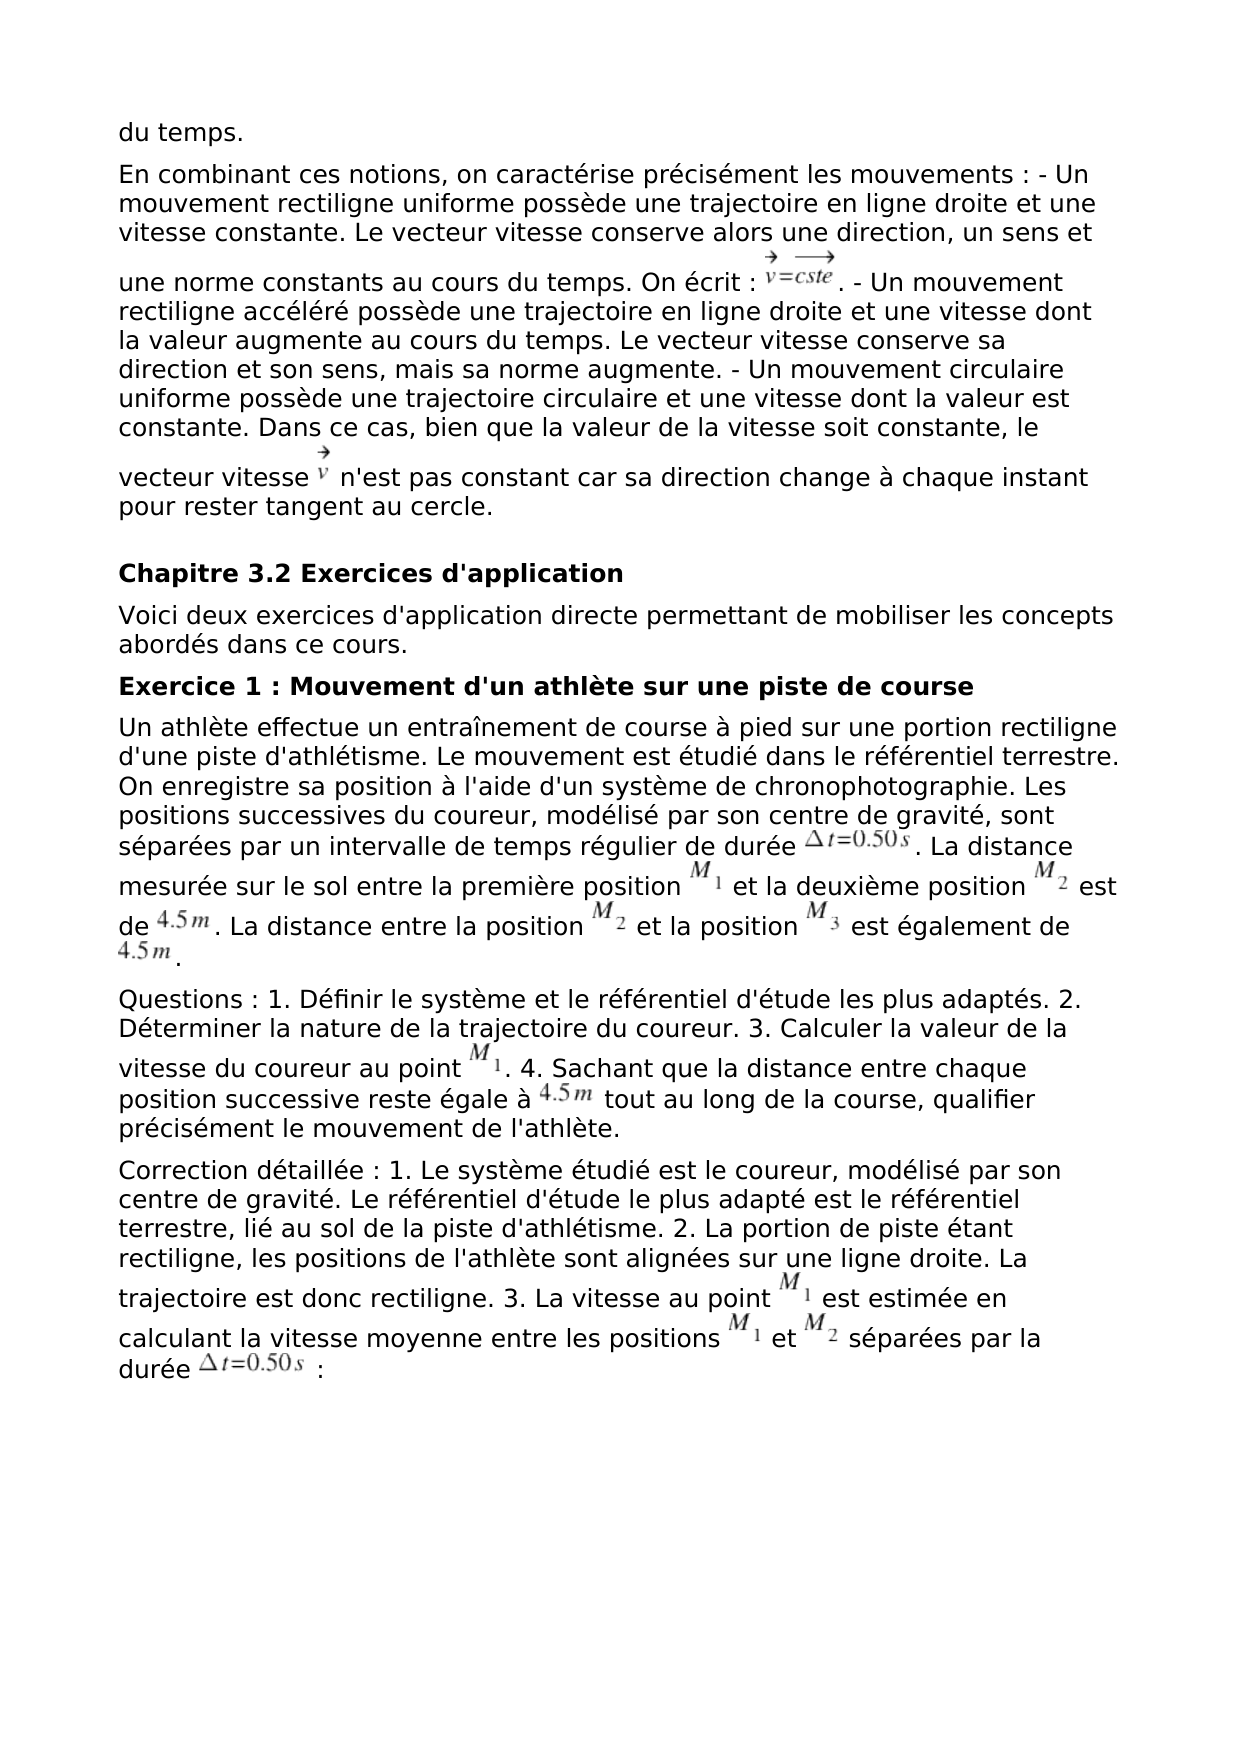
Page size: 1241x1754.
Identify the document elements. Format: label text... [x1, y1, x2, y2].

text Correction détaillée : 1. Le système étudié est le coureur, modélisé par son centre de gravité. Le référentiel d'étude le plus adapté est le référentiel terrestre, lié au sol de la piste d'athlétisme. 2. La portion de piste étant rectiligne, les positions de l'athlète sont alignées sur une ligne droite. La trajectoire est donc rectiligne. 3. La vitesse au point est estimée en calculant la vitesse moyenne entre les positions et séparées par la durée : [118, 1156, 1122, 1384]
text Voici deux exercices d'application directe permettant de mobiliser les concepts abordés dans ce cours. [118, 601, 1122, 659]
picture [198, 1353, 309, 1379]
picture [765, 247, 838, 291]
picture [469, 1043, 504, 1078]
picture [1034, 861, 1071, 896]
picture [728, 1313, 764, 1348]
text Un athlète effectue un entraînement de course à pied sur une portion rectiligne d'une piste d'athlétisme. Le mouvement est étudié dans le référentiel terrestre. On enregistre sa position à l'aide d'un système de chronophotographie. Les positions successives du coureur, modélisé par son centre de gravité, sont séparées par un intervalle de temps régulier de durée . La distance mesurée sur le sol entre la première position et la deuxième position est de . La distance entre la position et la position est également de . [118, 713, 1122, 972]
text En combinant ces notions, on caractérise précisément les mouvements : - Un mouvement rectiligne uniforme possède une trajectoire en ligne droite et une vitesse constante. Le vecteur vitesse conserve alors une direction, un sens et une norme constants au cours du temps. On écrit : . - Un mouvement rectiligne accéléré possède une trajectoire en ligne droite et une vitesse dont la valeur augmente au cours du temps. Le vecteur vitesse conserve sa direction et son sens, mais sa norme augmente. - Un mouvement circulaire uniforme possède une trajectoire circulaire et une vitesse dont la valeur est constante. Dans ce cas, bien que la valeur de la vitesse soit constante, le vecteur vitesse n'est pas constant car sa direction change à chaque instant pour rester tangent au cercle. [118, 160, 1122, 522]
picture [539, 1083, 597, 1109]
picture [592, 901, 629, 936]
picture [317, 442, 332, 487]
picture [690, 861, 725, 896]
picture [779, 1272, 814, 1308]
text Questions : 1. Définir le système et le référentiel d'étude les plus adaptés. 2. Déterminer la nature de la trajectoire du coureur. 3. Calculer la valeur de la vitesse du coureur au point . 4. Sachant que la distance entre chaque position successive reste égale à tout au long de la course, qualifier précisément le mouvement de l'athlète. [118, 985, 1122, 1144]
picture [806, 901, 843, 936]
picture [157, 910, 214, 936]
text du temps. [118, 118, 1122, 147]
picture [118, 941, 175, 967]
text Exercice 1 : Mouvement d'un athlète sur une piste de course [118, 672, 1122, 701]
picture [804, 830, 915, 855]
subtitle Chapitre 3.2 Exercices d'application [118, 559, 1122, 588]
picture [804, 1313, 841, 1348]
